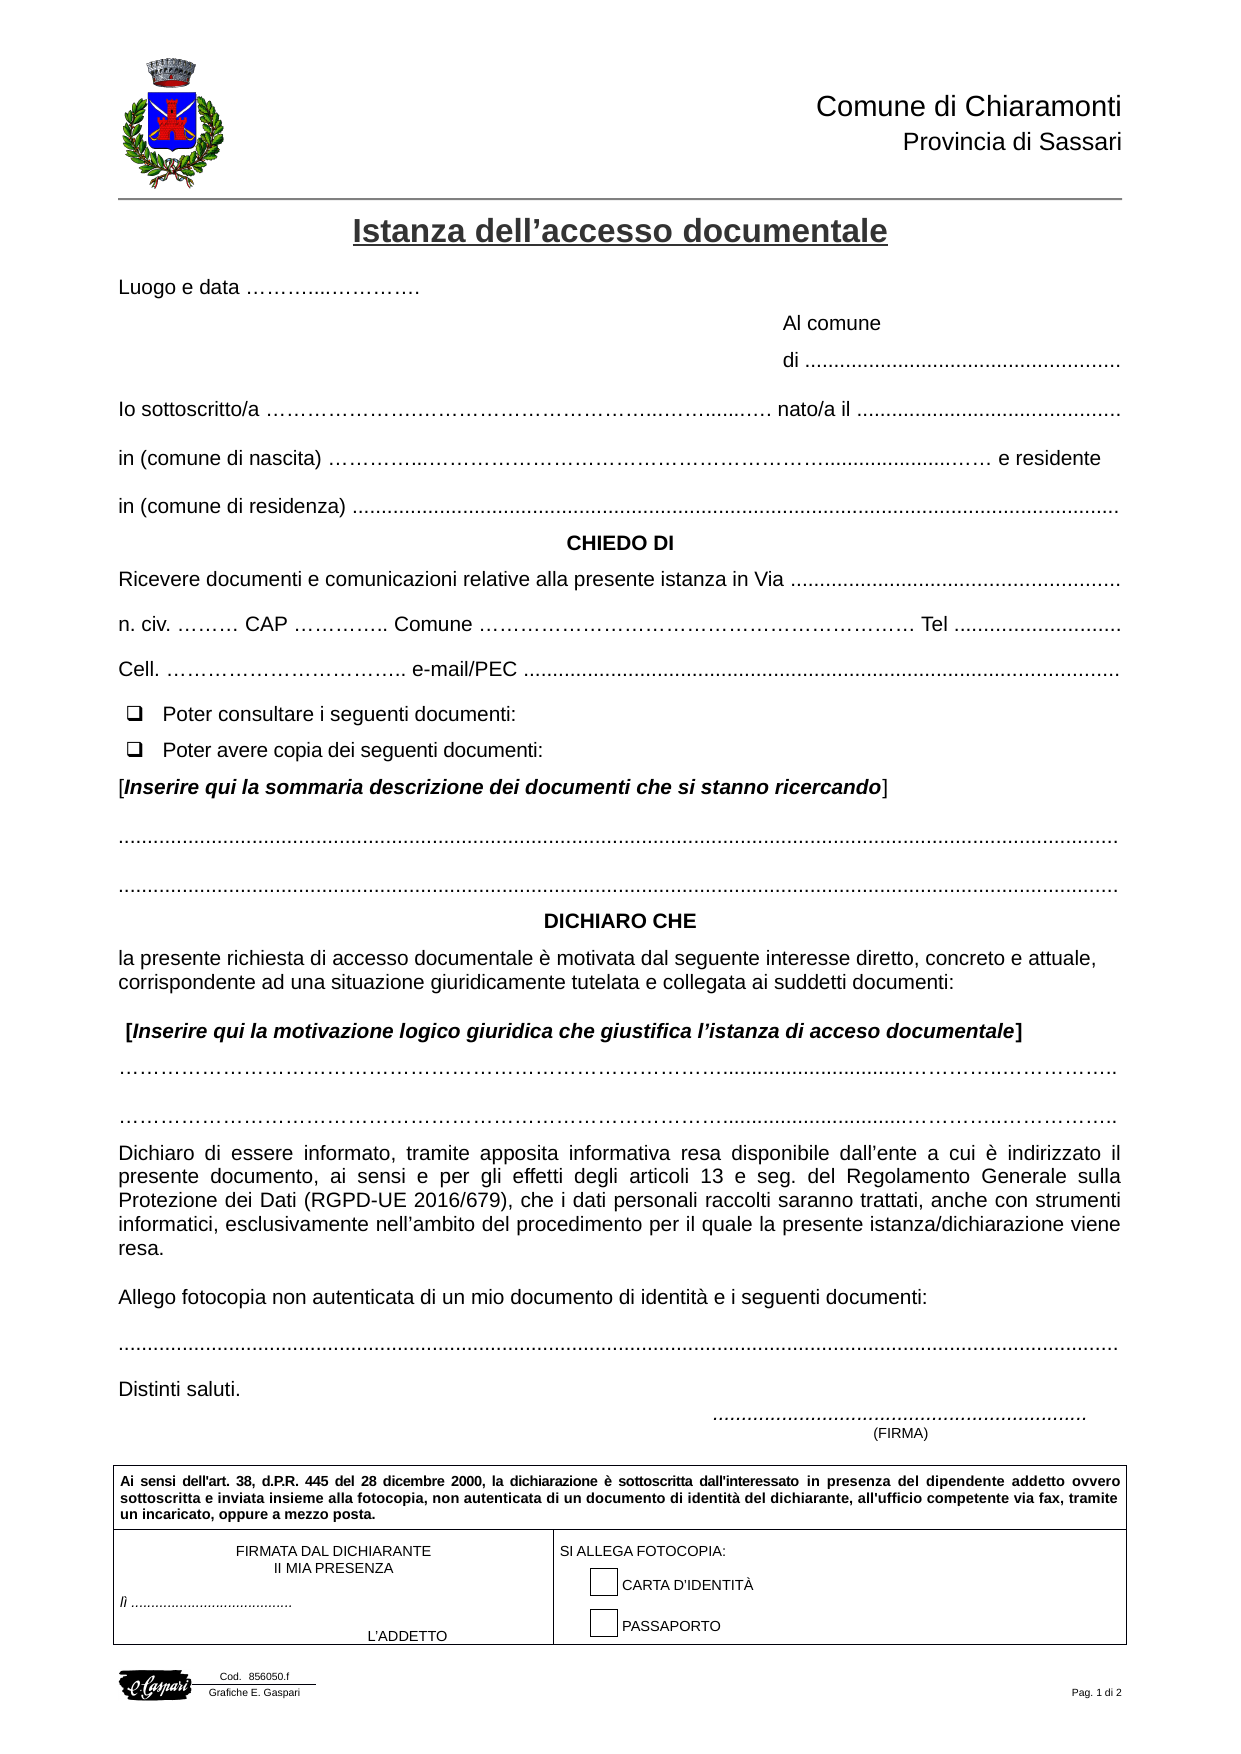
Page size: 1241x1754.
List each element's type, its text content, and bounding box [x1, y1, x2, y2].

text DICHIARO CHE [118, 909, 1122, 933]
list Poter consultare i seguenti documenti: [125, 702, 1122, 726]
text Luogo e data ………....…………. [118, 274, 1122, 298]
text ……………………………………………………………………………................................…………..…………….. [118, 1055, 1122, 1079]
text Al comune [783, 311, 1122, 335]
text in (comune di nascita) …………...…………………………………………………......................…… e residente [118, 445, 1122, 469]
text Dichiaro di essere informato, tramite apposita informativa resa disponibile dall’ente a cui è indirizzato il presente documento, ai sensi e per gli effetti degli articoli 13 e seg. del Regolamento Generale sulla Protezione dei Dati (RGPD-UE 2016/679), che i dati personali raccolti saranno trattati, anche con strumenti informatici, esclusivamente nell’ambito del procedimento per il quale la presente istanza/dichiarazione viene resa. [118, 1140, 1122, 1260]
subtitle Istanza dell’accesso documentale [118, 211, 1122, 249]
table_cell SI ALLEGA FOTOCOPIA: CARTA D’IDENTITÀ PASSAPORTO [554, 1530, 1126, 1644]
text Cell. …………………………….. e-mail/PEC [118, 657, 1122, 681]
text CHIEDO DI [118, 531, 1122, 555]
text Comune di Chiaramonti [224, 89, 1122, 122]
text Provincia di Sassari [224, 127, 1122, 156]
text Distinti saluti. [118, 1377, 1122, 1401]
text n. civ. ……… CAP ………….. Comune ……………………………………………………… Tel [118, 612, 1122, 636]
text Io sottoscritto/a ………………….……………………………...…….......…. nato/a il [118, 396, 1122, 420]
picture [118, 1669, 192, 1701]
text di [783, 347, 1122, 371]
text Ricevere documenti e comunicazioni relative alla presente istanza in Via [118, 567, 1122, 591]
text ……………………………………………………………………………................................…………..…………….. [118, 1104, 1122, 1128]
text Allego fotocopia non autenticata di un mio documento di identità e i seguenti documenti: [118, 1285, 1122, 1309]
text [Inserire qui la motivazione logico giuridica che giustifica l’istanza di acceso documentale] [125, 1018, 1122, 1042]
text in (comune di residenza) [118, 494, 1122, 518]
table_cell FIRMATA DAL DICHIARANTE II MIA PRESENZA lì ........................................ L’ADDETTO [114, 1530, 553, 1644]
text (FIRMA) [679, 1425, 1122, 1442]
table_header Ai sensi dell'art. 38, d.P.R. 445 del 28 dicembre 2000, la dichiarazione è sottoscritta dall'interessato in presenza del dipendente addetto ovvero sottoscritta e inviata insieme alla fotocopia, non autenticata di un documento di identità del dichiarante, all'ufficio competente via fax, tramite un incaricato, oppure a mezzo posta. [114, 1466, 1126, 1529]
text [Inserire qui la sommaria descrizione dei documenti che si stanno ricercando] [118, 775, 1122, 799]
picture [122, 58, 224, 189]
list Poter avere copia dei seguenti documenti: [125, 738, 1122, 762]
text ................................................................. [679, 1401, 1122, 1425]
text la presente richiesta di accesso documentale è motivata dal seguente interesse diretto, concreto e attuale, corrispondente ad una situazione giuridicamente tutelata e collegata ai suddetti documenti: [118, 946, 1122, 993]
